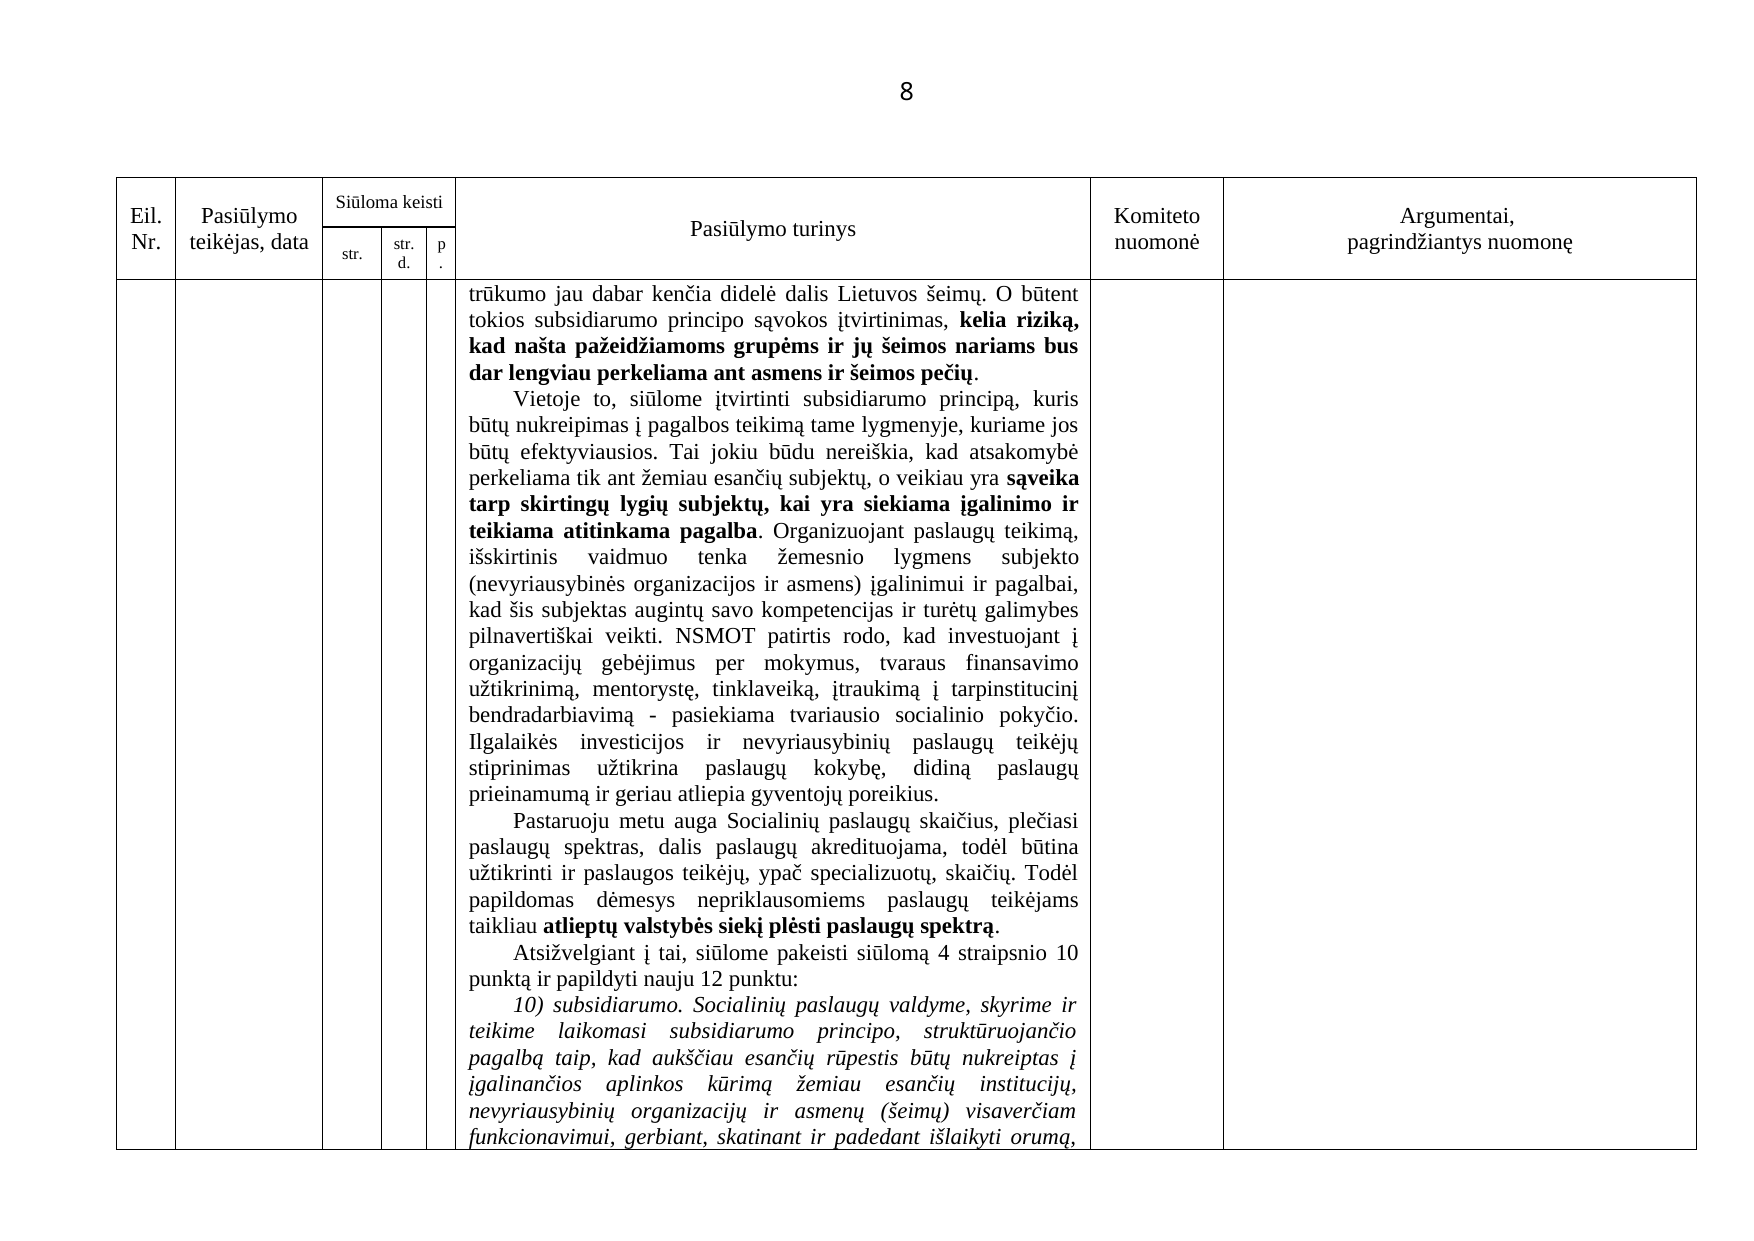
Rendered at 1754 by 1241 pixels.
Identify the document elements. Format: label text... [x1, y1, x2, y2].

table_header Pasiūlymo turinys [456, 178, 1090, 279]
table_cell [1091, 280, 1223, 1149]
table_cell [323, 280, 381, 1149]
table_cell str. [323, 228, 381, 279]
table_cell trūkumo jau dabar kenčia didelė dalis Lietuvos šeimų. O būtent tokios subsidiarumo principo sąvokos įtvirtinimas, kelia riziką, kad našta pažeidžiamoms grupėms ir jų šeimos nariams bus dar lengviau perkeliama ant asmens ir šeimos pečių. Vietoje to, siūlome įtvirtinti subsidiarumo principą, kuris būtų nukreipimas į pagalbos teikimą tame lygmenyje, kuriame jos būtų efektyviausios. Tai jokiu būdu nereiškia, kad atsakomybė perkeliama tik ant žemiau esančių subjektų, o veikiau yra sąveika tarp skirtingų lygių subjektų, kai yra siekiama įgalinimo ir teikiama atitinkama pagalba. Organizuojant paslaugų teikimą, išskirtinis vaidmuo tenka žemesnio lygmens subjekto (nevyriausybinės organizacijos ir asmens) įgalinimui ir pagalbai, kad šis subjektas augintų savo kompetencijas ir turėtų galimybes pilnavertiškai veikti. NSMOT patirtis rodo, kad investuojant į organizacijų gebėjimus per mokymus, tvaraus finansavimo užtikrinimą, mentorystę, tinklaveiką, įtraukimą į tarpinstitucinį bendradarbiavimą - pasiekiama tvariausio socialinio pokyčio. Ilgalaikės investicijos ir nevyriausybinių paslaugų teikėjų stiprinimas užtikrina paslaugų kokybę, didiną paslaugų prieinamumą ir geriau atliepia gyventojų poreikius. Pastaruoju metu auga Socialinių paslaugų skaičius, plečiasi paslaugų spektras, dalis paslaugų akredituojama, todėl būtina užtikrinti ir paslaugos teikėjų, ypač specializuotų, skaičių. Todėl papildomas dėmesys nepriklausomiems paslaugų teikėjams taikliau atlieptų valstybės siekį plėsti paslaugų spektrą. Atsižvelgiant į tai, siūlome pakeisti siūlomą 4 straipsnio 10 punktą ir papildyti nauju 12 punktu: 10) subsidiarumo. Socialinių paslaugų valdyme, skyrime ir teikime laikomasi subsidiarumo principo, struktūruojančio pagalbą taip, kad aukščiau esančių rūpestis būtų nukreiptas į įgalinančios aplinkos kūrimą žemiau esančių institucijų, nevyriausybinių organizacijų ir asmenų (šeimų) visaverčiam funkcionavimui, gerbiant, skatinant ir padedant išlaikyti orumą, [456, 280, 1090, 1149]
table_cell [382, 280, 426, 1149]
table_cell str. d. [382, 228, 426, 279]
table_cell [1224, 280, 1696, 1149]
table_header Pasiūlymo teikėjas, data [176, 178, 322, 279]
table_cell [117, 280, 175, 1149]
table_header Eil. Nr. [117, 178, 175, 279]
table_header Siūloma keisti [323, 178, 455, 226]
table_header Komiteto nuomonė [1091, 178, 1223, 279]
table_cell [427, 280, 455, 1149]
table_cell [176, 280, 322, 1149]
table_cell p. [427, 228, 455, 279]
table_header Argumentai, pagrindžiantys nuomonę [1224, 178, 1696, 279]
